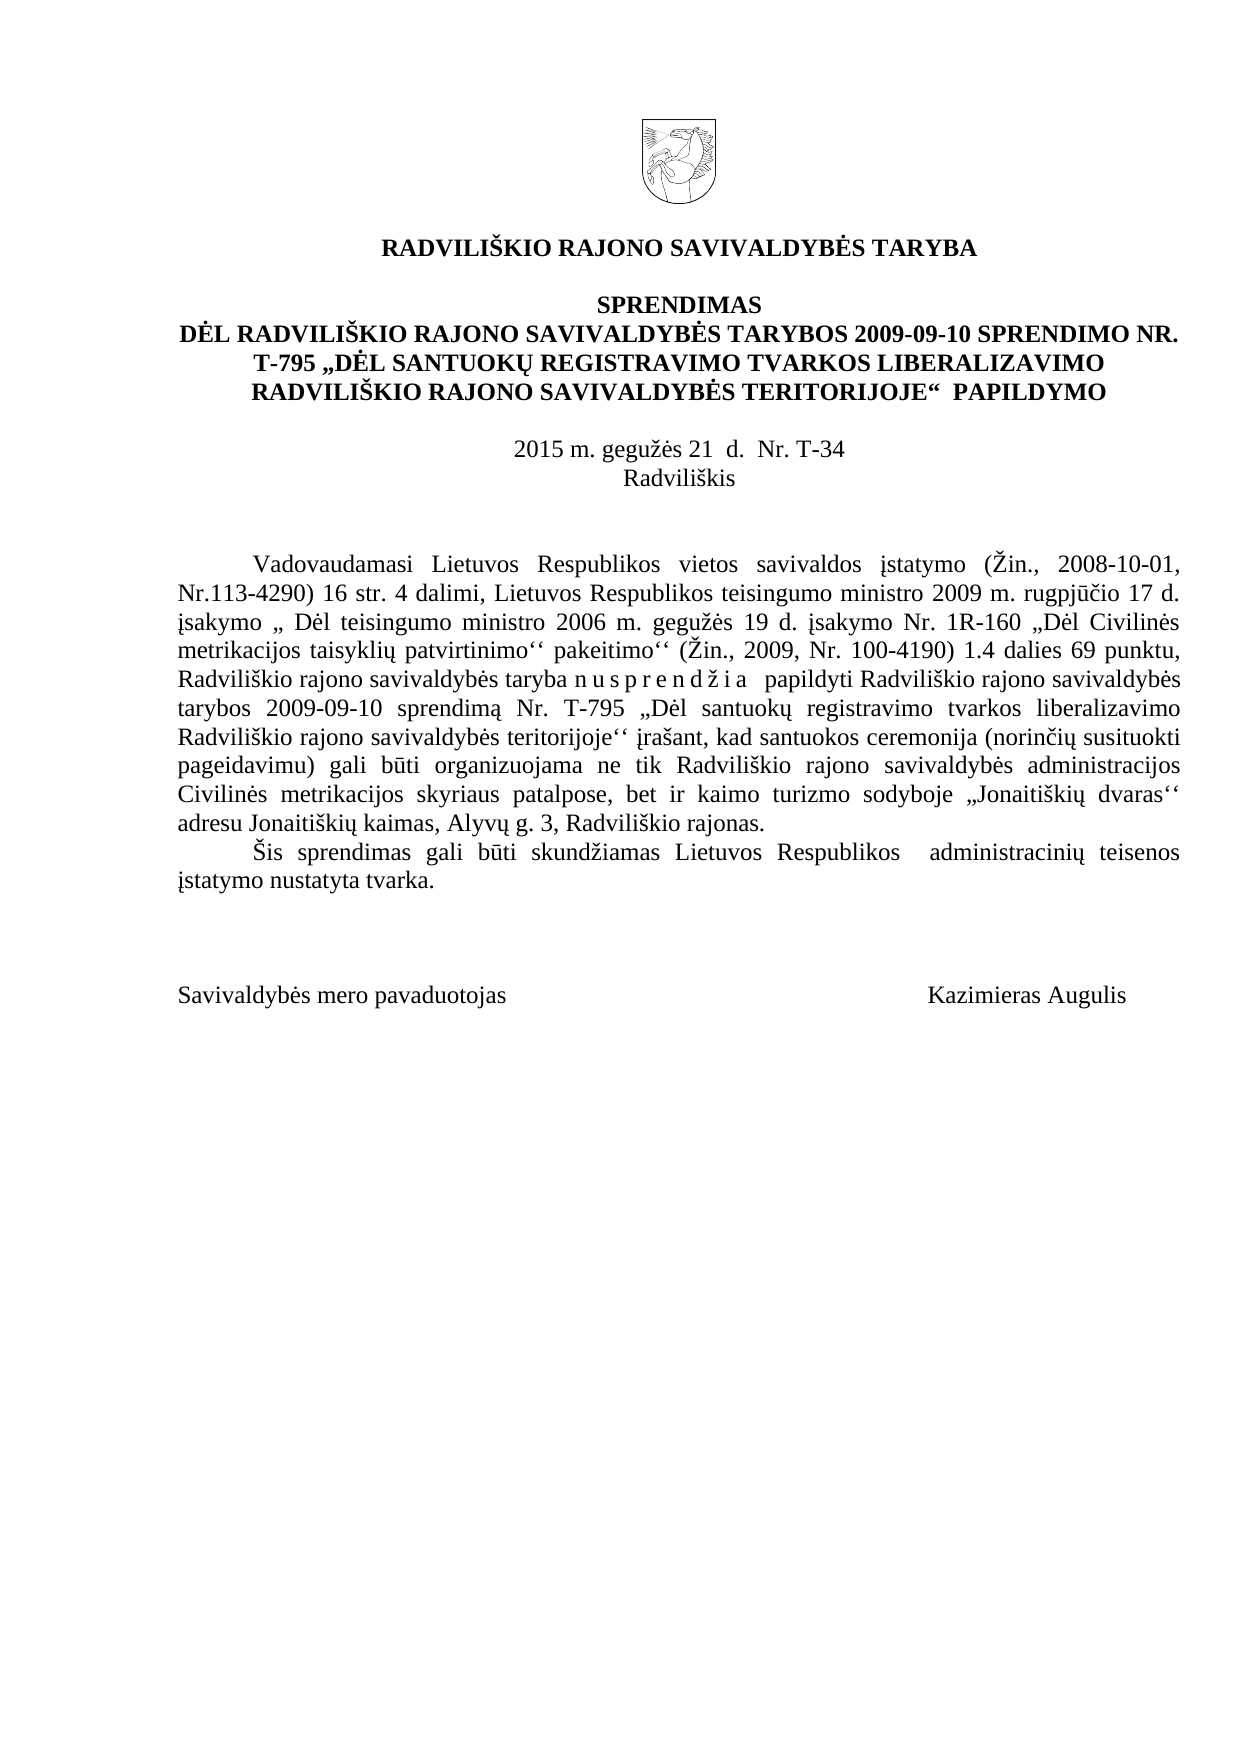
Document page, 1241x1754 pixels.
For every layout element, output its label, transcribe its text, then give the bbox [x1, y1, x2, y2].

text Savivaldybės mero pavaduotojas Kazimieras Augulis [177, 980, 1181, 1009]
text DĖL RADVILIŠKIO RAJONO SAVIVALDYBĖS TARYBOS 2009-09-10 SPRENDIMO NR. T-795 „DĖL SANTUOKŲ REGISTRAVIMO TVARKOS LIBERALIZAVIMO RADVILIŠKIO RAJONO SAVIVALDYBĖS TERITORIJOJE“ PAPILDYMO [177, 319, 1181, 405]
text SPRENDIMAS [177, 290, 1181, 319]
text RADVILIŠKIO RAJONO SAVIVALDYBĖS TARYBA [177, 233, 1181, 262]
text Radviliškis [177, 463, 1181, 492]
text Vadovaudamasi Lietuvos Respublikos vietos savivaldos įstatymo (Žin., 2008-10-01, Nr.113-4290) 16 str. 4 dalimi, Lietuvos Respublikos teisingumo ministro 2009 m. rugpjūčio 17 d. įsakymo „ Dėl teisingumo ministro 2006 m. gegužės 19 d. įsakymo Nr. 1R-160 „Dėl Civilinės metrikacijos taisyklių patvirtinimo‘‘ pakeitimo‘‘ (Žin., 2009, Nr. 100-4190) 1.4 dalies 69 punktu, Radviliškio rajono savivaldybės taryba nusprendžia papildyti Radviliškio rajono savivaldybės tarybos 2009-09-10 sprendimą Nr. T-795 „Dėl santuokų registravimo tvarkos liberalizavimo Radviliškio rajono savivaldybės teritorijoje‘‘ įrašant, kad santuokos ceremonija (norinčių susituokti pageidavimu) gali būti organizuojama ne tik Radviliškio rajono savivaldybės administracijos Civilinės metrikacijos skyriaus patalpose, bet ir kaimo turizmo sodyboje „Jonaitiškių dvaras‘‘ adresu Jonaitiškių kaimas, Alyvų g. 3, Radviliškio rajonas. [177, 549, 1181, 837]
text 2015 m. gegužės 21 d. Nr. T-34 [177, 434, 1181, 463]
text Šis sprendimas gali būti skundžiamas Lietuvos Respublikos administracinių teisenos įstatymo nustatyta tvarka. [177, 837, 1181, 894]
